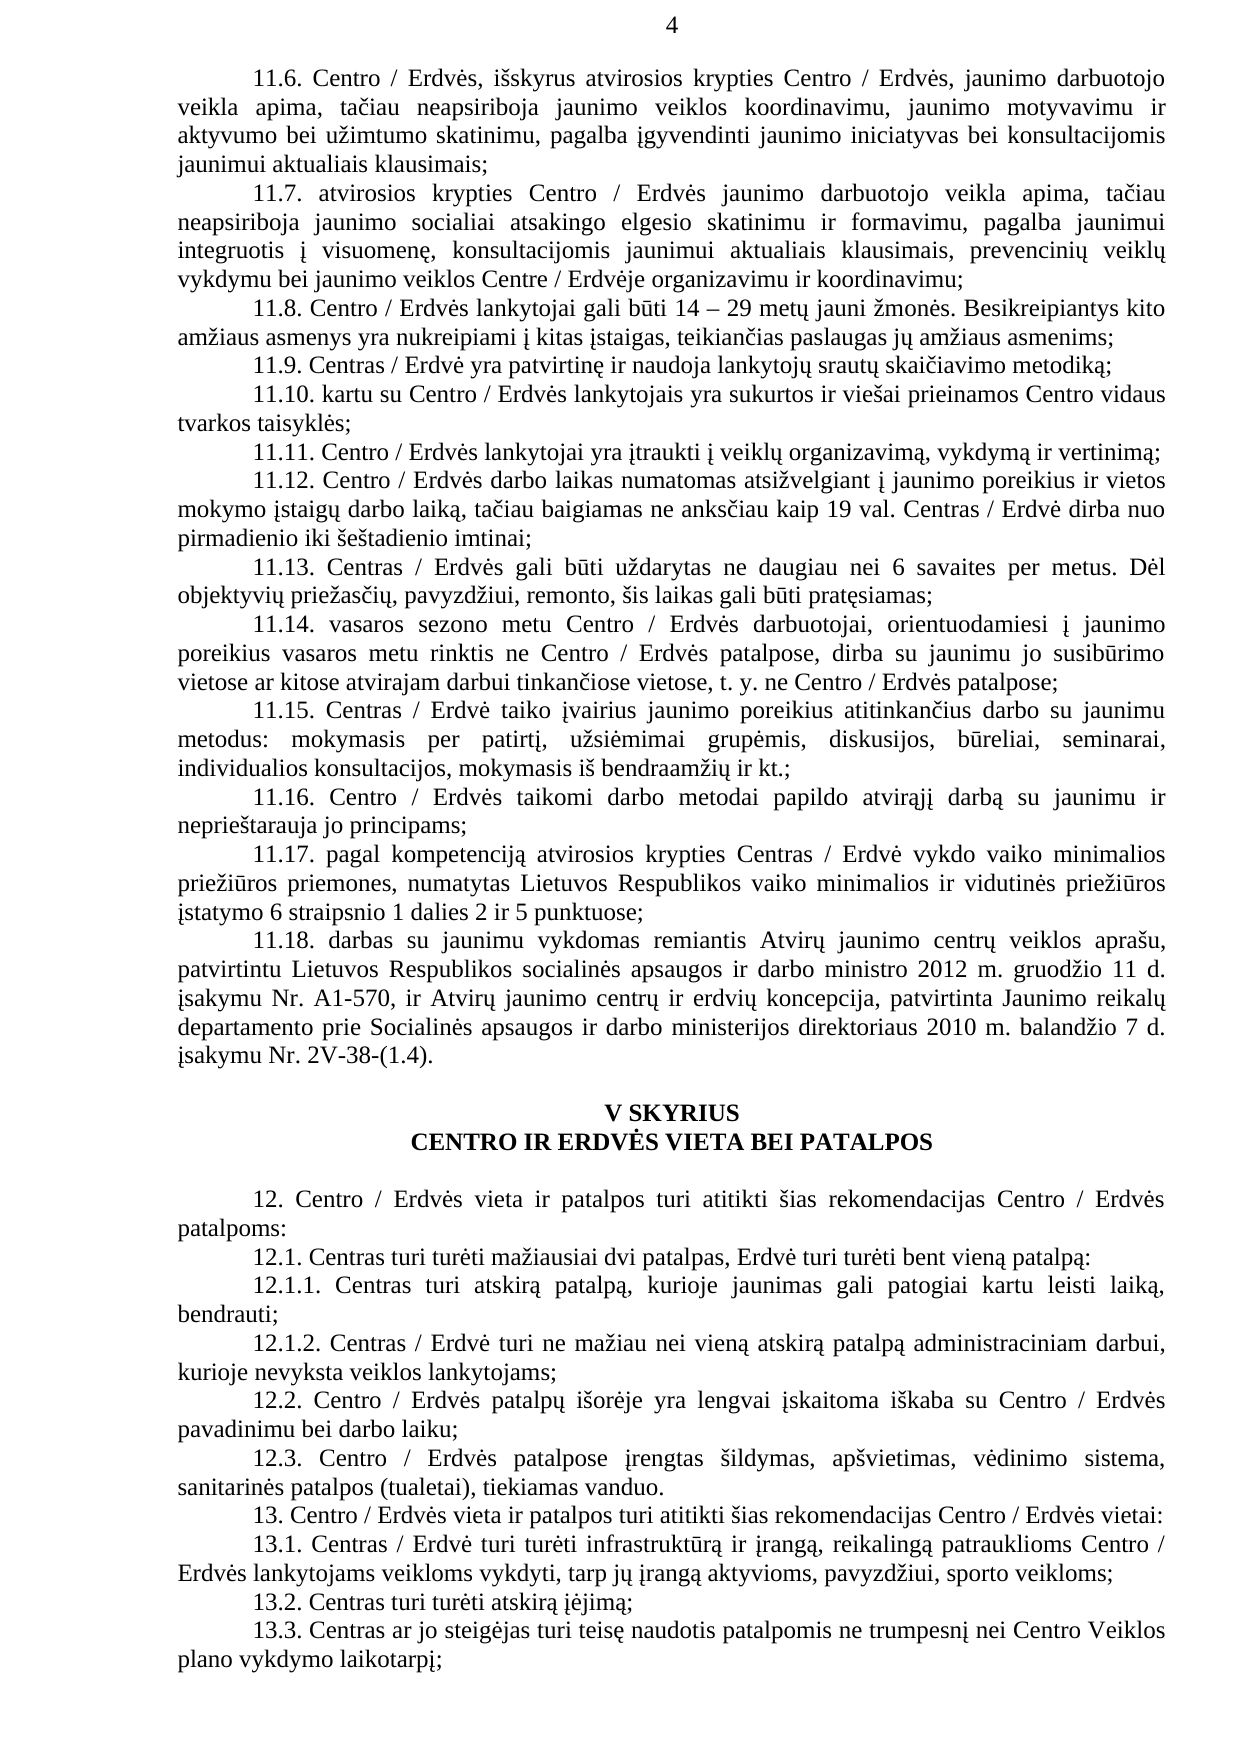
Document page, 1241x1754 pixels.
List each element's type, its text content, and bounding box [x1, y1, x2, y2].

text 12.3. Centro / Erdvės patalpose įrengtas šildymas, apšvietimas, vėdinimo sistema, sanitarinės patalpos (tualetai), tiekiamas vanduo. [177, 1443, 1167, 1500]
text V SKYRIUS [177, 1098, 1167, 1127]
text 13.1. Centras / Erdvė turi turėti infrastruktūrą ir įrangą, reikalingą patrauklioms Centro / Erdvės lankytojams veikloms vykdyti, tarp jų įrangą aktyvioms, pavyzdžiui, sporto veikloms; [177, 1529, 1167, 1587]
text 11.14. vasaros sezono metu Centro / Erdvės darbuotojai, orientuodamiesi į jaunimo poreikius vasaros metu rinktis ne Centro / Erdvės patalpose, dirba su jaunimu jo susibūrimo vietose ar kitose atvirajam darbui tinkančiose vietose, t. y. ne Centro / Erdvės patalpose; [177, 609, 1167, 695]
text 11.7. atvirosios krypties Centro / Erdvės jaunimo darbuotojo veikla apima, tačiau neapsiriboja jaunimo socialiai atsakingo elgesio skatinimu ir formavimu, pagalba jaunimui integruotis į visuomenę, konsultacijomis jaunimui aktualiais klausimais, prevencinių veiklų vykdymu bei jaunimo veiklos Centre / Erdvėje organizavimu ir koordinavimu; [177, 178, 1167, 293]
text 11.17. pagal kompetenciją atvirosios krypties Centras / Erdvė vykdo vaiko minimalios priežiūros priemones, numatytas Lietuvos Respublikos vaiko minimalios ir vidutinės priežiūros įstatymo 6 straipsnio 1 dalies 2 ir 5 punktuose; [177, 839, 1167, 925]
text 11.6. Centro / Erdvės, išskyrus atvirosios krypties Centro / Erdvės, jaunimo darbuotojo veikla apima, tačiau neapsiriboja jaunimo veiklos koordinavimu, jaunimo motyvavimu ir aktyvumo bei užimtumo skatinimu, pagalba įgyvendinti jaunimo iniciatyvas bei konsultacijomis jaunimui aktualiais klausimais; [177, 63, 1167, 178]
text 12.1. Centras turi turėti mažiausiai dvi patalpas, Erdvė turi turėti bent vieną patalpą: [177, 1242, 1167, 1270]
text 11.15. Centras / Erdvė taiko įvairius jaunimo poreikius atitinkančius darbo su jaunimu metodus: mokymasis per patirtį, užsiėmimai grupėmis, diskusijos, būreliai, seminarai, individualios konsultacijos, mokymasis iš bendraamžių ir kt.; [177, 695, 1167, 782]
text 13.2. Centras turi turėti atskirą įėjimą; [177, 1587, 1167, 1615]
text 11.16. Centro / Erdvės taikomi darbo metodai papildo atvirąjį darbą su jaunimu ir neprieštarauja jo principams; [177, 782, 1167, 839]
text 12.2. Centro / Erdvės patalpų išorėje yra lengvai įskaitoma iškaba su Centro / Erdvės pavadinimu bei darbo laiku; [177, 1385, 1167, 1443]
text 11.13. Centras / Erdvės gali būti uždarytas ne daugiau nei 6 savaites per metus. Dėl objektyvių priežasčių, pavyzdžiui, remonto, šis laikas gali būti pratęsiamas; [177, 552, 1167, 609]
text 13.3. Centras ar jo steigėjas turi teisę naudotis patalpomis ne trumpesnį nei Centro Veiklos plano vykdymo laikotarpį; [177, 1615, 1167, 1673]
text 11.18. darbas su jaunimu vykdomas remiantis Atvirų jaunimo centrų veiklos aprašu, patvirtintu Lietuvos Respublikos socialinės apsaugos ir darbo ministro 2012 m. gruodžio 11 d. įsakymu Nr. A1-570, ir Atvirų jaunimo centrų ir erdvių koncepcija, patvirtinta Jaunimo reikalų departamento prie Socialinės apsaugos ir darbo ministerijos direktoriaus 2010 m. balandžio 7 d. įsakymu Nr. 2V-38-(1.4). [177, 925, 1167, 1069]
text 11.8. Centro / Erdvės lankytojai gali būti 14 – 29 metų jauni žmonės. Besikreipiantys kito amžiaus asmenys yra nukreipiami į kitas įstaigas, teikiančias paslaugas jų amžiaus asmenims; [177, 293, 1167, 350]
text 13. Centro / Erdvės vieta ir patalpos turi atitikti šias rekomendacijas Centro / Erdvės vietai: [177, 1500, 1167, 1529]
text 11.11. Centro / Erdvės lankytojai yra įtraukti į veiklų organizavimą, vykdymą ir vertinimą; [177, 437, 1167, 465]
text 11.12. Centro / Erdvės darbo laikas numatomas atsižvelgiant į jaunimo poreikius ir vietos mokymo įstaigų darbo laiką, tačiau baigiamas ne anksčiau kaip 19 val. Centras / Erdvė dirba nuo pirmadienio iki šeštadienio imtinai; [177, 465, 1167, 552]
text CENTRO IR ERDVĖS VIETA BEI PATALPOS [177, 1127, 1167, 1155]
text 12.1.2. Centras / Erdvė turi ne mažiau nei vieną atskirą patalpą administraciniam darbui, kurioje nevyksta veiklos lankytojams; [177, 1328, 1167, 1385]
text 12.1.1. Centras turi atskirą patalpą, kurioje jaunimas gali patogiai kartu leisti laiką, bendrauti; [177, 1270, 1167, 1328]
text 11.9. Centras / Erdvė yra patvirtinę ir naudoja lankytojų srautų skaičiavimo metodiką; [177, 350, 1167, 379]
text 12. Centro / Erdvės vieta ir patalpos turi atitikti šias rekomendacijas Centro / Erdvės patalpoms: [177, 1184, 1167, 1242]
text 11.10. kartu su Centro / Erdvės lankytojais yra sukurtos ir viešai prieinamos Centro vidaus tvarkos taisyklės; [177, 379, 1167, 437]
